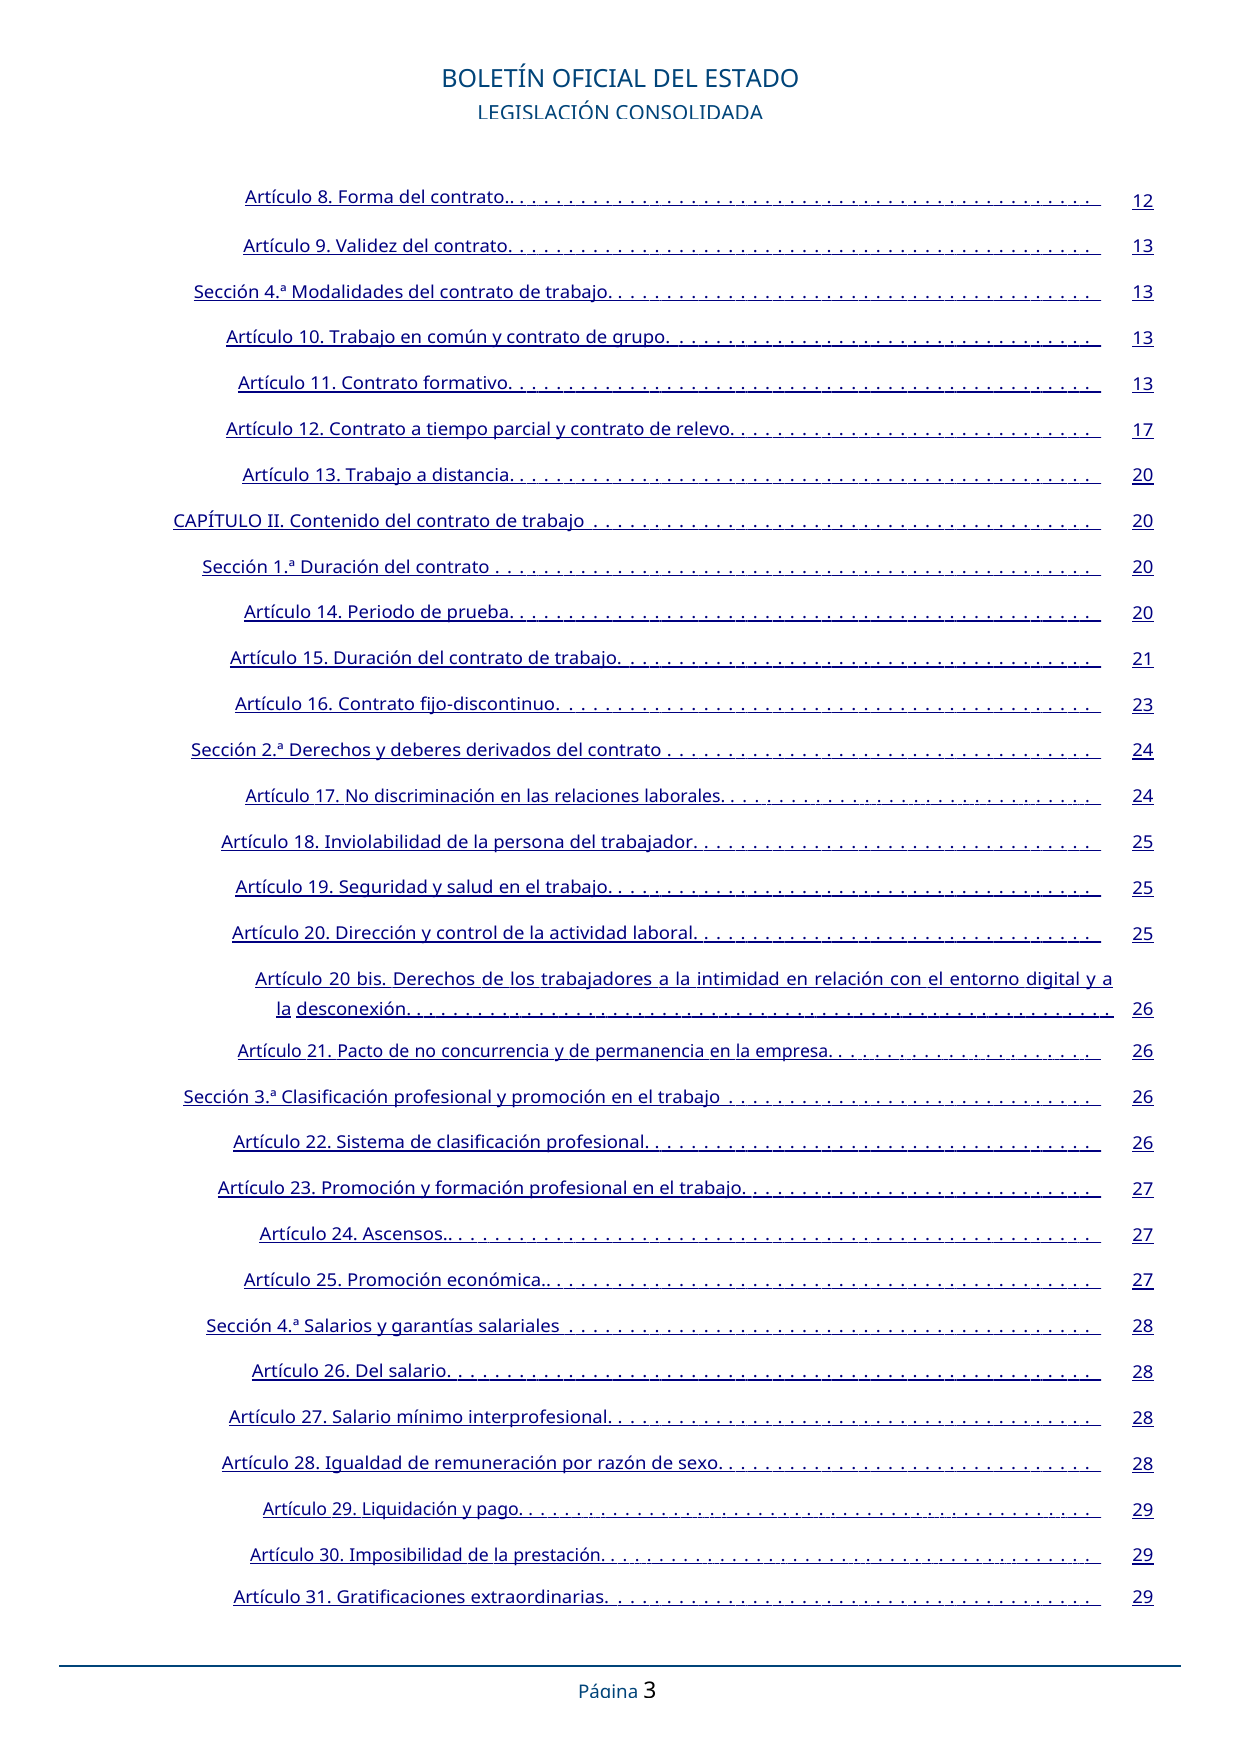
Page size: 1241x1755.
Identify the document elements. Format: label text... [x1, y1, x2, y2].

table_cell 24 [1116, 725, 1173, 771]
table_cell 27 [1116, 1164, 1173, 1209]
table_cell Artículo 29. Liquidación y pago. . . . . . . . . . . . . . . . . . . . . . . . . . . . . . . . . . . . . . . . . . . . . . . . [172, 1484, 1116, 1530]
table_cell 13 [1116, 267, 1173, 313]
table_cell Artículo 20. Dirección y control de la actividad laboral. . . . . . . . . . . . . . . . . . . . . . . . . . . . . . . . . [172, 909, 1116, 954]
table_cell Artículo 20 bis. Derechos de los trabajadores a la intimidad en relación con el entorno digital y a la desconexión. . . . . . . . . . . . . . . . . . . . . . . . . . . . . . . . . . . . . . . . . . . . . . . . . . . . . . . . . . [172, 954, 1116, 1026]
table_cell 29 [1116, 1530, 1173, 1576]
table_cell 29 [1116, 1576, 1173, 1609]
table_cell Artículo 9. Validez del contrato. . . . . . . . . . . . . . . . . . . . . . . . . . . . . . . . . . . . . . . . . . . . . . . . [172, 221, 1116, 267]
table_cell 28 [1116, 1438, 1173, 1484]
table_cell Artículo 19. Seguridad y salud en el trabajo. . . . . . . . . . . . . . . . . . . . . . . . . . . . . . . . . . . . . . . . [172, 863, 1116, 908]
table_cell Artículo 31. Gratificaciones extraordinarias. . . . . . . . . . . . . . . . . . . . . . . . . . . . . . . . . . . . . . . . [172, 1576, 1116, 1609]
table_cell 28 [1116, 1347, 1173, 1392]
table_cell 13 [1116, 221, 1173, 267]
table_cell 25 [1116, 909, 1173, 954]
table_header 12 [1116, 188, 1173, 221]
table_cell Sección 2.ª Derechos y deberes derivados del contrato . . . . . . . . . . . . . . . . . . . . . . . . . . . . . . . . . . . [172, 725, 1116, 771]
table_cell Artículo 24. Ascensos.. . . . . . . . . . . . . . . . . . . . . . . . . . . . . . . . . . . . . . . . . . . . . . . . . . . . . [172, 1209, 1116, 1255]
table_cell Artículo 23. Promoción y formación profesional en el trabajo. . . . . . . . . . . . . . . . . . . . . . . . . . . . . [172, 1164, 1116, 1209]
table_cell Artículo 26. Del salario. . . . . . . . . . . . . . . . . . . . . . . . . . . . . . . . . . . . . . . . . . . . . . . . . . . . . [172, 1347, 1116, 1392]
table_cell 25 [1116, 863, 1173, 908]
table_cell Sección 3.ª Clasificación profesional y promoción en el trabajo . . . . . . . . . . . . . . . . . . . . . . . . . . . . . . [172, 1072, 1116, 1118]
table_cell Artículo 28. Igualdad de remuneración por razón de sexo. . . . . . . . . . . . . . . . . . . . . . . . . . . . . . . [172, 1438, 1116, 1484]
table_cell 20 [1116, 588, 1173, 633]
table_cell 28 [1116, 1301, 1173, 1347]
table_cell 23 [1116, 679, 1173, 725]
table_cell Artículo 16. Contrato fijo-discontinuo. . . . . . . . . . . . . . . . . . . . . . . . . . . . . . . . . . . . . . . . . . . . [172, 679, 1116, 725]
table_cell 17 [1116, 404, 1173, 450]
table_header Artículo 8. Forma del contrato.. . . . . . . . . . . . . . . . . . . . . . . . . . . . . . . . . . . . . . . . . . . . . . . . [172, 188, 1116, 221]
table_cell Artículo 10. Trabajo en común y contrato de grupo. . . . . . . . . . . . . . . . . . . . . . . . . . . . . . . . . . . [172, 313, 1116, 358]
table_cell CAPÍTULO II. Contenido del contrato de trabajo . . . . . . . . . . . . . . . . . . . . . . . . . . . . . . . . . . . . . . . . . [172, 496, 1116, 542]
table_cell 20 [1116, 496, 1173, 542]
table_cell Artículo 27. Salario mínimo interprofesional. . . . . . . . . . . . . . . . . . . . . . . . . . . . . . . . . . . . . . . . [172, 1393, 1116, 1438]
table_cell Sección 1.ª Duración del contrato . . . . . . . . . . . . . . . . . . . . . . . . . . . . . . . . . . . . . . . . . . . . . . . . . [172, 542, 1116, 588]
table_cell Sección 4.ª Modalidades del contrato de trabajo. . . . . . . . . . . . . . . . . . . . . . . . . . . . . . . . . . . . . . . . [172, 267, 1116, 313]
table_cell Sección 4.ª Salarios y garantías salariales . . . . . . . . . . . . . . . . . . . . . . . . . . . . . . . . . . . . . . . . . . . [172, 1301, 1116, 1347]
table_cell Artículo 22. Sistema de clasificación profesional. . . . . . . . . . . . . . . . . . . . . . . . . . . . . . . . . . . . . [172, 1118, 1116, 1163]
table_cell Artículo 13. Trabajo a distancia. . . . . . . . . . . . . . . . . . . . . . . . . . . . . . . . . . . . . . . . . . . . . . . . [172, 450, 1116, 496]
table_cell 26 [1116, 1072, 1173, 1118]
table_cell Artículo 18. Inviolabilidad de la persona del trabajador. . . . . . . . . . . . . . . . . . . . . . . . . . . . . . . . . [172, 817, 1116, 863]
table_cell 13 [1116, 313, 1173, 358]
table_cell Artículo 14. Periodo de prueba. . . . . . . . . . . . . . . . . . . . . . . . . . . . . . . . . . . . . . . . . . . . . . . . [172, 588, 1116, 633]
table_cell 24 [1116, 771, 1173, 817]
table_cell 21 [1116, 634, 1173, 679]
table_cell 27 [1116, 1255, 1173, 1301]
table_cell 20 [1116, 450, 1173, 496]
table_cell 26 [1116, 954, 1173, 1026]
table_cell 28 [1116, 1393, 1173, 1438]
table_cell 27 [1116, 1209, 1173, 1255]
table_cell 26 [1116, 1118, 1173, 1163]
table_cell 25 [1116, 817, 1173, 863]
table_cell Artículo 11. Contrato formativo. . . . . . . . . . . . . . . . . . . . . . . . . . . . . . . . . . . . . . . . . . . . . . . . [172, 359, 1116, 404]
table_cell Artículo 30. Imposibilidad de la prestación. . . . . . . . . . . . . . . . . . . . . . . . . . . . . . . . . . . . . . . . . [172, 1530, 1116, 1576]
table_cell 13 [1116, 359, 1173, 404]
table_cell Artículo 21. Pacto de no concurrencia y de permanencia en la empresa. . . . . . . . . . . . . . . . . . . . . . [172, 1026, 1116, 1072]
table_cell 26 [1116, 1026, 1173, 1072]
table_cell Artículo 25. Promoción económica.. . . . . . . . . . . . . . . . . . . . . . . . . . . . . . . . . . . . . . . . . . . . . [172, 1255, 1116, 1301]
table_cell Artículo 17. No discriminación en las relaciones laborales. . . . . . . . . . . . . . . . . . . . . . . . . . . . . . . [172, 771, 1116, 817]
table_cell 20 [1116, 542, 1173, 588]
table_cell 29 [1116, 1484, 1173, 1530]
table_cell Artículo 15. Duración del contrato de trabajo. . . . . . . . . . . . . . . . . . . . . . . . . . . . . . . . . . . . . . . [172, 634, 1116, 679]
table_cell Artículo 12. Contrato a tiempo parcial y contrato de relevo. . . . . . . . . . . . . . . . . . . . . . . . . . . . . . [172, 404, 1116, 450]
